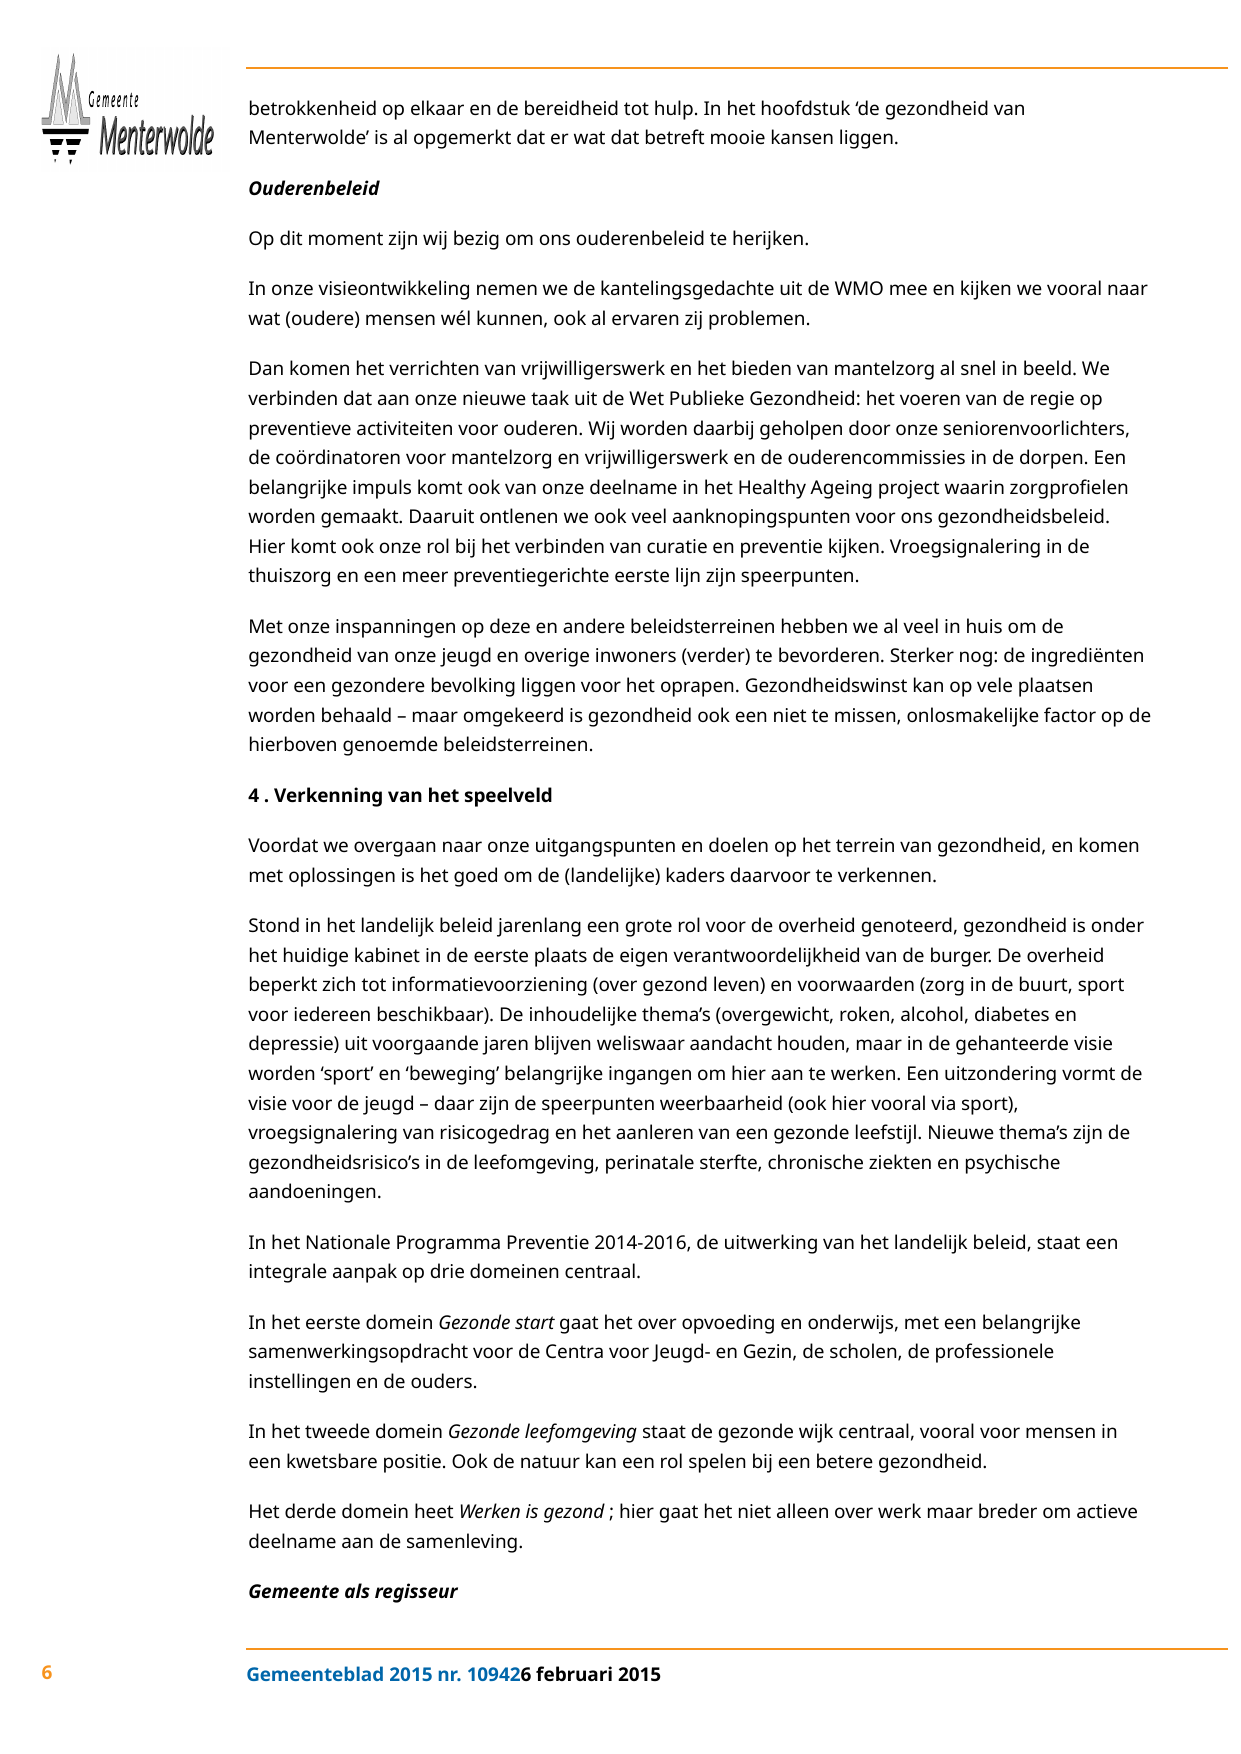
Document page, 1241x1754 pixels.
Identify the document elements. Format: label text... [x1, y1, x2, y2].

text In het eerste domein Gezonde start gaat het over opvoeding en onderwijs, met een belangrijke samenwerkingsopdracht voor de Centra voor Jeugd- en Gezin, de scholen, de professionele instellingen en de ouders. [248, 1309, 1152, 1394]
text In het tweede domein Gezonde leefomgeving staat de gezonde wijk centraal, vooral voor mensen in een kwetsbare positie. Ook de natuur kan een rol spelen bij een betere gezondheid. [248, 1418, 1152, 1474]
text Dan komen het verrichten van vrijwilligerswerk en het bieden van mantelzorg al snel in beeld. We verbinden dat aan onze nieuwe taak uit de Wet Publieke Gezondheid: het voeren van de regie op preventieve activiteiten voor ouderen. Wij worden daarbij geholpen door onze seniorenvoorlichters, de coördinatoren voor mantelzorg en vrijwilligerswerk en de ouderencommissies in de dorpen. Een belangrijke impuls komt ook van onze deelname in het Healthy Ageing project waarin zorgprofielen worden gemaakt. Daaruit ontlenen we ook veel aanknopingspunten voor ons gezondheidsbeleid. Hier komt ook onze rol bij het verbinden van curatie en preventie kijken. Vroegsignalering in de thuiszorg en een meer preventiegerichte eerste lijn zijn speerpunten. [248, 356, 1152, 588]
text Het derde domein heet Werken is gezond ; hier gaat het niet alleen over werk maar breder om actieve deelname aan de samenleving. [248, 1498, 1152, 1554]
text Voordat we overgaan naar onze uitgangspunten en doelen op het terrein van gezondheid, en komen met oplossingen is het goed om de (landelijke) kaders daarvoor te verkennen. [248, 832, 1152, 888]
text betrokkenheid op elkaar en de bereidheid tot hulp. In het hoofdstuk ‘de gezondheid van Menterwolde’ is al opgemerkt dat er wat dat betreft mooie kansen liggen. [248, 95, 1152, 150]
text Gemeente als regisseur [248, 1578, 1152, 1604]
text Met onze inspanningen op deze en andere beleidsterreinen hebben we al veel in huis om de gezondheid van onze jeugd en overige inwoners (verder) te bevorderen. Sterker nog: de ingrediënten voor een gezondere bevolking liggen voor het oprapen. Gezondheidswinst kan op vele plaatsen worden behaald – maar omgekeerd is gezondheid ook een niet te missen, onlosmakelijke factor op de hierboven genoemde beleidsterreinen. [248, 613, 1152, 757]
text 4 . Verkenning van het speelveld [248, 782, 1152, 808]
picture [41, 47, 231, 172]
text Op dit moment zijn wij bezig om ons ouderenbeleid te herijken. [248, 225, 1152, 251]
text In onze visieontwikkeling nemen we de kantelingsgedachte uit de WMO mee en kijken we vooral naar wat (oudere) mensen wél kunnen, ook al ervaren zij problemen. [248, 276, 1152, 331]
text Ouderenbeleid [248, 175, 1152, 201]
text Stond in het landelijk beleid jarenlang een grote rol voor de overheid genoteerd, gezondheid is onder het huidige kabinet in de eerste plaats de eigen verantwoordelijkheid van de burger. De overheid beperkt zich tot informatievoorziening (over gezond leven) en voorwaarden (zorg in de buurt, sport voor iedereen beschikbaar). De inhoudelijke thema’s (overgewicht, roken, alcohol, diabetes en depressie) uit voorgaande jaren blijven weliswaar aandacht houden, maar in de gehanteerde visie worden ‘sport’ en ‘beweging’ belangrijke ingangen om hier aan te werken. Een uitzondering vormt de visie voor de jeugd – daar zijn de speerpunten weerbaarheid (ook hier vooral via sport), vroegsignalering van risicogedrag en het aanleren van een gezonde leefstijl. Nieuwe thema’s zijn de gezondheidsrisico’s in de leefomgeving, perinatale sterfte, chronische ziekten en psychische aandoeningen. [248, 912, 1152, 1204]
text In het Nationale Programma Preventie 2014-2016, de uitwerking van het landelijk beleid, staat een integrale aanpak op drie domeinen centraal. [248, 1229, 1152, 1284]
